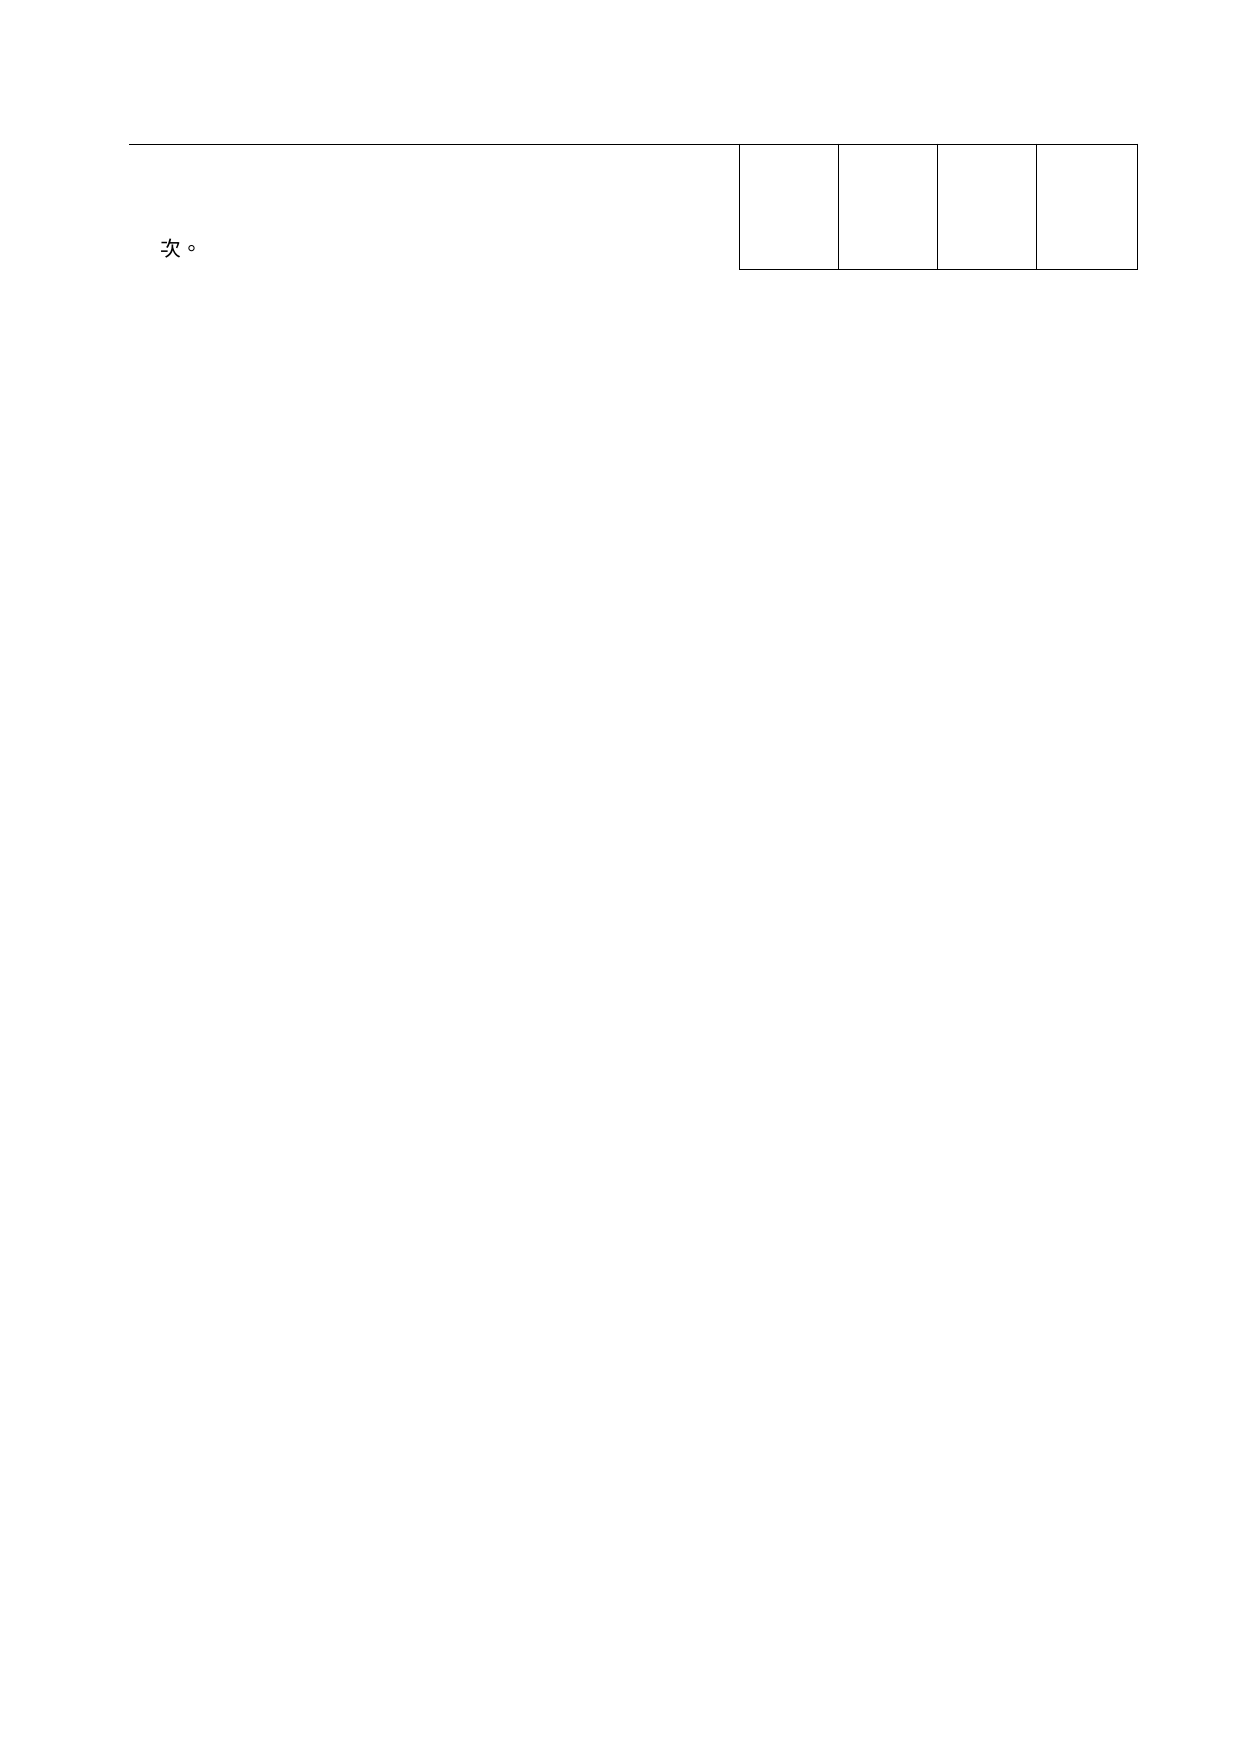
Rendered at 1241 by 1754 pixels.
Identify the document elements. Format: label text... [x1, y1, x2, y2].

table_cell [740, 145, 838, 268]
table_cell [938, 145, 1036, 268]
table_cell [839, 145, 937, 268]
table_cell 次。 [129, 145, 739, 268]
table_cell [1037, 145, 1137, 268]
